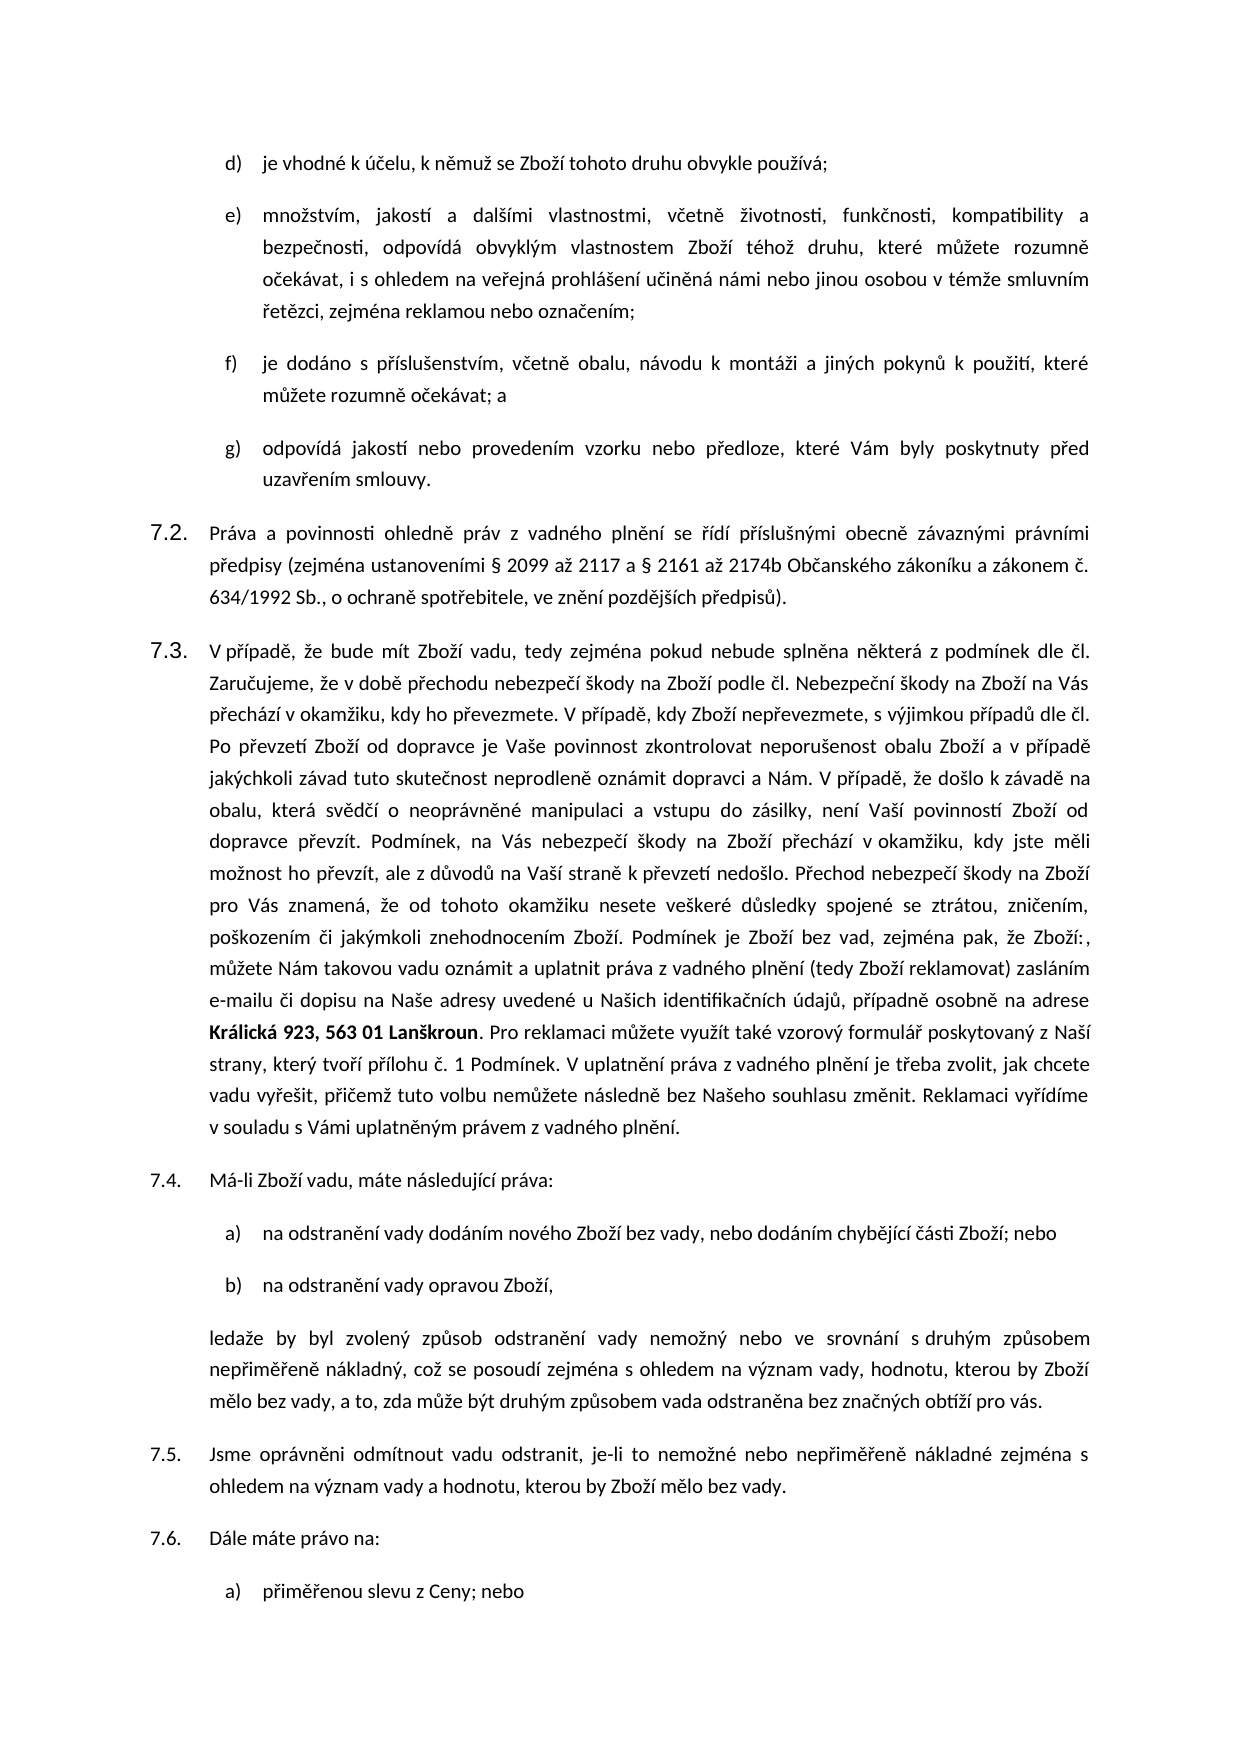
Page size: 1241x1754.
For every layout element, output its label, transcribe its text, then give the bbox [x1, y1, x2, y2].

list odpovídá jakostí nebo provedením vzorku nebo předloze, které Vám byly poskytnuty před uzavřením smlouvy. [225, 435, 1091, 492]
list na odstranění vady dodáním nového Zboží bez vady, nebo dodáním chybějící části Zboží; nebo [225, 1220, 1091, 1245]
list množstvím, jakostí a dalšími vlastnostmi, včetně životnosti, funkčnosti, kompatibility a bezpečnosti, odpovídá obvyklým vlastnostem Zboží téhož druhu, které můžete rozumně očekávat, i s ohledem na veřejná prohlášení učiněná námi nebo jinou osobou v témže smluvním řetězci, zejména reklamou nebo označením; [225, 203, 1091, 323]
list je vhodné k účelu, k němuž se Zboží tohoto druhu obvykle používá; [225, 150, 1091, 175]
list V případě, že bude mít Zboží vadu, tedy zejména pokud nebude splněna některá z podmínek dle čl. Zaručujeme, že v době přechodu nebezpečí škody na Zboží podle čl. Nebezpeční škody na Zboží na Vás přechází v okamžiku, kdy ho převezmete. V případě, kdy Zboží nepřevezmete, s výjimkou případů dle čl. Po převzetí Zboží od dopravce je Vaše povinnost zkontrolovat neporušenost obalu Zboží a v případě jakýchkoli závad tuto skutečnost neprodleně oznámit dopravci a Nám. V případě, že došlo k závadě na obalu, která svědčí o neoprávněné manipulaci a vstupu do zásilky, není Vaší povinností Zboží od dopravce převzít. Podmínek, na Vás nebezpečí škody na Zboží přechází v okamžiku, kdy jste měli možnost ho převzít, ale z důvodů na Vaší straně k převzetí nedošlo. Přechod nebezpečí škody na Zboží pro Vás znamená, že od tohoto okamžiku nesete veškeré důsledky spojené se ztrátou, zničením, poškozením či jakýmkoli znehodnocením Zboží. Podmínek je Zboží bez vad, zejména pak, že Zboží:, můžete Nám takovou vadu oznámit a uplatnit práva z vadného plnění (tedy Zboží reklamovat) zasláním e-mailu či dopisu na Naše adresy uvedené u Našich identifikačních údajů, případně osobně na adrese Králická 923, 563 01 Lanškroun. Pro reklamaci můžete využít také vzorový formulář poskytovaný z Naší strany, který tvoří přílohu č. 1 Podmínek. V uplatnění práva z vadného plnění je třeba zvolit, jak chcete vadu vyřešit, přičemž tuto volbu nemůžete následně bez Našeho souhlasu změnit. Reklamaci vyřídíme v souladu s Vámi uplatněným právem z vadného plnění. [150, 637, 1091, 1140]
list Dále máte právo na: [150, 1525, 1091, 1551]
list je dodáno s příslušenstvím, včetně obalu, návodu k montáži a jiných pokynů k použití, které můžete rozumně očekávat; a [225, 351, 1091, 408]
list Jsme oprávněni odmítnout vadu odstranit, je-li to nemožné nebo nepřiměřeně nákladné zejména s ohledem na význam vady a hodnotu, kterou by Zboží mělo bez vady. [150, 1441, 1091, 1498]
text ledaže by byl zvolený způsob odstranění vady nemožný nebo ve srovnání s druhým způsobem nepřiměřeně nákladný, což se posoudí zejména s ohledem na význam vady, hodnotu, kterou by Zboží mělo bez vady, a to, zda může být druhým způsobem vada odstraněna bez značných obtíží pro vás. [209, 1325, 1091, 1414]
list přiměřenou slevu z Ceny; nebo [225, 1578, 1091, 1603]
list Má-li Zboží vadu, máte následující práva: [150, 1167, 1091, 1192]
list na odstranění vady opravou Zboží, [225, 1272, 1091, 1298]
list Práva a povinnosti ohledně práv z vadného plnění se řídí příslušnými obecně závaznými právními předpisy (zejména ustanoveními § 2099 až 2117 a § 2161 až 2174b Občanského zákoníku a zákonem č. 634/1992 Sb., o ochraně spotřebitele, ve znění pozdějších předpisů). [150, 519, 1091, 609]
